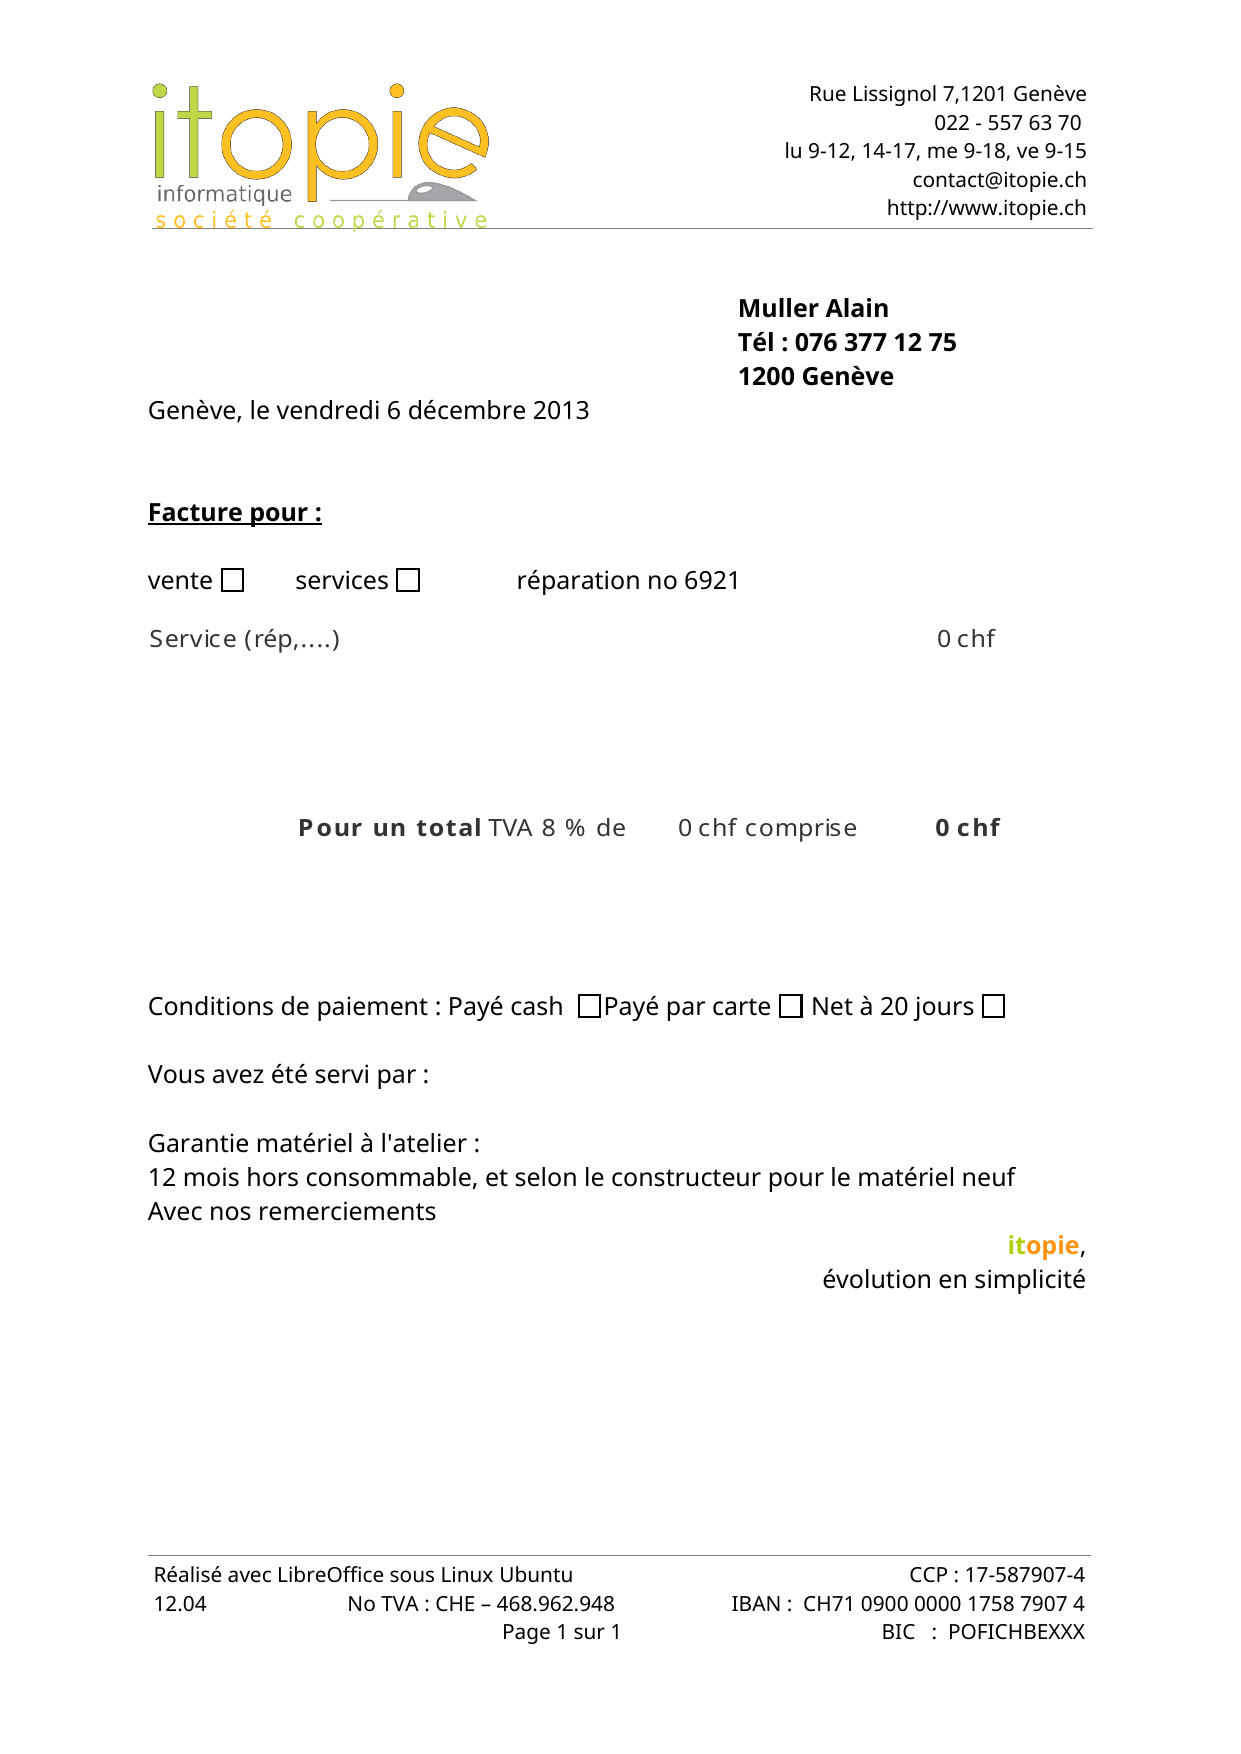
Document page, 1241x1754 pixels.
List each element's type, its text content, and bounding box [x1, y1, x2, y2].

text 12 mois hors consommable, et selon le constructeur pour le matériel neuf [148, 1159, 1093, 1193]
text Conditions de paiement : Payé cash Payé par carte Net à 20 jours [148, 989, 1093, 1023]
text itopie, [148, 1227, 1093, 1262]
text 1200 Genève [148, 358, 1093, 392]
text Muller Alain [148, 290, 1093, 324]
text vente services réparation no 6921 [148, 563, 1093, 597]
text évolution en simplicité [148, 1262, 1093, 1296]
text Avec nos remerciements [148, 1193, 1093, 1227]
text Garantie matériel à l'atelier : [148, 1125, 1093, 1159]
text Tél : 076 377 12 75 [148, 324, 1093, 358]
text Facture pour : [148, 495, 1093, 529]
picture [138, 72, 500, 244]
text Genève, le vendredi 6 décembre 2013 [148, 392, 1093, 427]
text Vous avez été servi par : [148, 1057, 1093, 1091]
